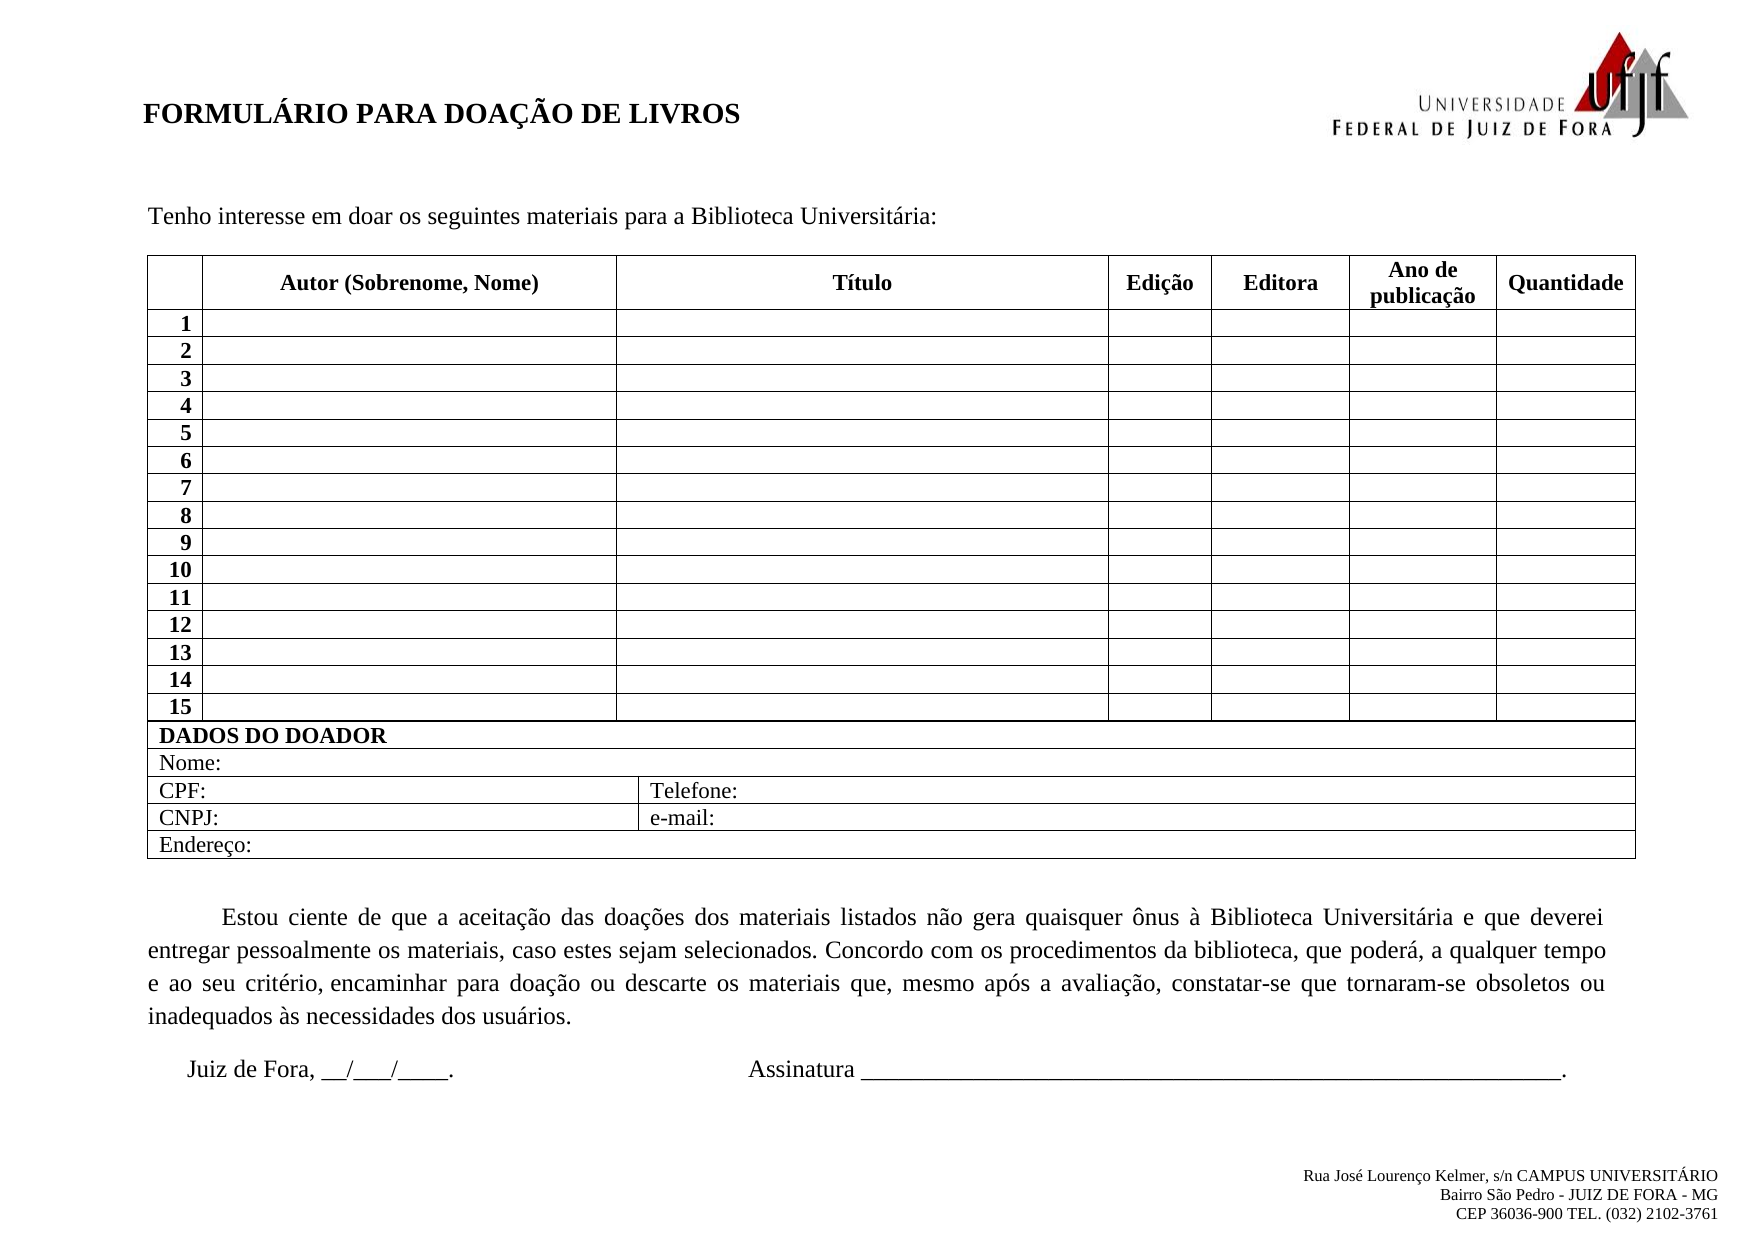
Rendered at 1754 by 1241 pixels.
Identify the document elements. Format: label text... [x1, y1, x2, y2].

table_cell 13 [148, 639, 202, 665]
table_cell 15 [148, 694, 202, 720]
table_header DADOS DO DOADOR [148, 722, 1635, 748]
table_cell [203, 639, 616, 665]
table_cell [1350, 365, 1496, 391]
table_cell [617, 666, 1108, 692]
table_cell [1109, 502, 1211, 528]
table_cell 10 [148, 556, 202, 583]
table_cell [1212, 447, 1349, 473]
table_header Título [617, 256, 1108, 309]
table_cell [1497, 502, 1635, 528]
table_cell [617, 529, 1108, 555]
table_cell [203, 392, 616, 418]
table_cell [1350, 666, 1496, 692]
table_cell [617, 337, 1108, 364]
table_cell [1212, 310, 1349, 336]
table_cell [1497, 611, 1635, 638]
table_cell [617, 694, 1108, 720]
table_cell [1109, 694, 1211, 720]
table_cell [1212, 556, 1349, 583]
table_cell [1497, 666, 1635, 692]
table_cell [1497, 365, 1635, 391]
table_cell [617, 611, 1108, 638]
table_cell [617, 392, 1108, 418]
table_cell [1212, 611, 1349, 638]
table_cell Nome: [148, 749, 1635, 776]
table_cell [1497, 310, 1635, 336]
table_header Quantidade [1497, 256, 1635, 309]
table_cell [1109, 392, 1211, 418]
table_cell Endereço: [148, 831, 1635, 858]
table_cell [1350, 447, 1496, 473]
table_cell [1212, 694, 1349, 720]
table_cell 4 [148, 392, 202, 418]
table_cell [1497, 529, 1635, 555]
table_cell [1109, 529, 1211, 555]
table_cell 3 [148, 365, 202, 391]
table_cell [1109, 365, 1211, 391]
table_cell [203, 694, 616, 720]
table_cell [1497, 420, 1635, 446]
table_cell [1350, 584, 1496, 610]
text Estou ciente de que a aceitação das doações dos materiais listados não gera quaisquer ônus à Biblioteca Universitária e que deverei entregar pessoalmente os materiais, caso estes sejam selecionados. Concordo com os procedimentos da biblioteca, que poderá, a qualquer tempo e ao seu critério, encaminhar para doação ou descarte os materiais que, mesmo após a avaliação, constatar-se que tornaram-se obsoletos ou inadequados às necessidades dos usuários. [148, 902, 1606, 1029]
table_cell [1212, 392, 1349, 418]
table_cell [203, 310, 616, 336]
table_cell [1109, 611, 1211, 638]
table_cell [1497, 447, 1635, 473]
text Tenho interesse em doar os seguintes materiais para a Biblioteca Universitária: [148, 201, 1606, 230]
table_cell [203, 666, 616, 692]
table_cell 14 [148, 666, 202, 692]
table_cell [1350, 474, 1496, 501]
table_cell [1212, 474, 1349, 501]
table_cell 7 [148, 474, 202, 501]
text Juiz de Fora, __/___/____. Assinatura ________________________________________________________. [148, 1054, 1606, 1083]
table_cell [1109, 474, 1211, 501]
table_cell [1497, 474, 1635, 501]
table_cell [203, 420, 616, 446]
table_cell CPF: [148, 777, 638, 803]
table_cell [1109, 420, 1211, 446]
table_cell [203, 447, 616, 473]
table_cell [1109, 337, 1211, 364]
table_cell [1109, 639, 1211, 665]
table_cell [203, 502, 616, 528]
table_cell [1212, 337, 1349, 364]
table_cell [1109, 310, 1211, 336]
table_cell [1497, 584, 1635, 610]
table_cell 2 [148, 337, 202, 364]
table_cell [1350, 639, 1496, 665]
table_cell [617, 474, 1108, 501]
table_cell [1212, 502, 1349, 528]
table_cell CNPJ: [148, 804, 638, 830]
table_cell [1497, 639, 1635, 665]
table_cell [1109, 584, 1211, 610]
table_cell [1212, 639, 1349, 665]
table_cell [617, 639, 1108, 665]
table_cell [203, 474, 616, 501]
table_cell [1212, 584, 1349, 610]
table_cell [1109, 447, 1211, 473]
table_cell 11 [148, 584, 202, 610]
table_cell [1350, 556, 1496, 583]
table_cell [1212, 666, 1349, 692]
table_cell [1350, 694, 1496, 720]
table_cell [1109, 556, 1211, 583]
table_cell [1350, 611, 1496, 638]
table_header Editora [1212, 256, 1349, 309]
table_cell [203, 611, 616, 638]
table_cell [203, 529, 616, 555]
table_cell 1 [148, 310, 202, 336]
table_cell [617, 556, 1108, 583]
table_cell [617, 447, 1108, 473]
table_cell [203, 584, 616, 610]
table_header [148, 256, 202, 309]
table_cell [203, 365, 616, 391]
table_cell [617, 420, 1108, 446]
table_cell [1350, 392, 1496, 418]
table_cell 5 [148, 420, 202, 446]
table_cell e-mail: [639, 804, 1635, 830]
table_cell 6 [148, 447, 202, 473]
table_cell [1350, 502, 1496, 528]
table_cell [1212, 420, 1349, 446]
table_cell [617, 584, 1108, 610]
table_header Ano de publicação [1350, 256, 1496, 309]
table_cell 12 [148, 611, 202, 638]
table_cell [1109, 666, 1211, 692]
table_header Autor (Sobrenome, Nome) [203, 256, 616, 309]
table_cell [1497, 694, 1635, 720]
table_cell [1497, 337, 1635, 364]
table_cell [617, 365, 1108, 391]
table_cell [1497, 392, 1635, 418]
table_cell [1212, 529, 1349, 555]
table_cell [617, 502, 1108, 528]
table_header Edição [1109, 256, 1211, 309]
table_cell Telefone: [639, 777, 1635, 803]
table_cell [203, 556, 616, 583]
table_cell [1350, 420, 1496, 446]
table_cell [1212, 365, 1349, 391]
table_cell [617, 310, 1108, 336]
table_cell [1350, 337, 1496, 364]
table_cell [1350, 529, 1496, 555]
table_cell [203, 337, 616, 364]
table_cell [1497, 556, 1635, 583]
table_cell 9 [148, 529, 202, 555]
table_cell [1350, 310, 1496, 336]
table_cell 8 [148, 502, 202, 528]
